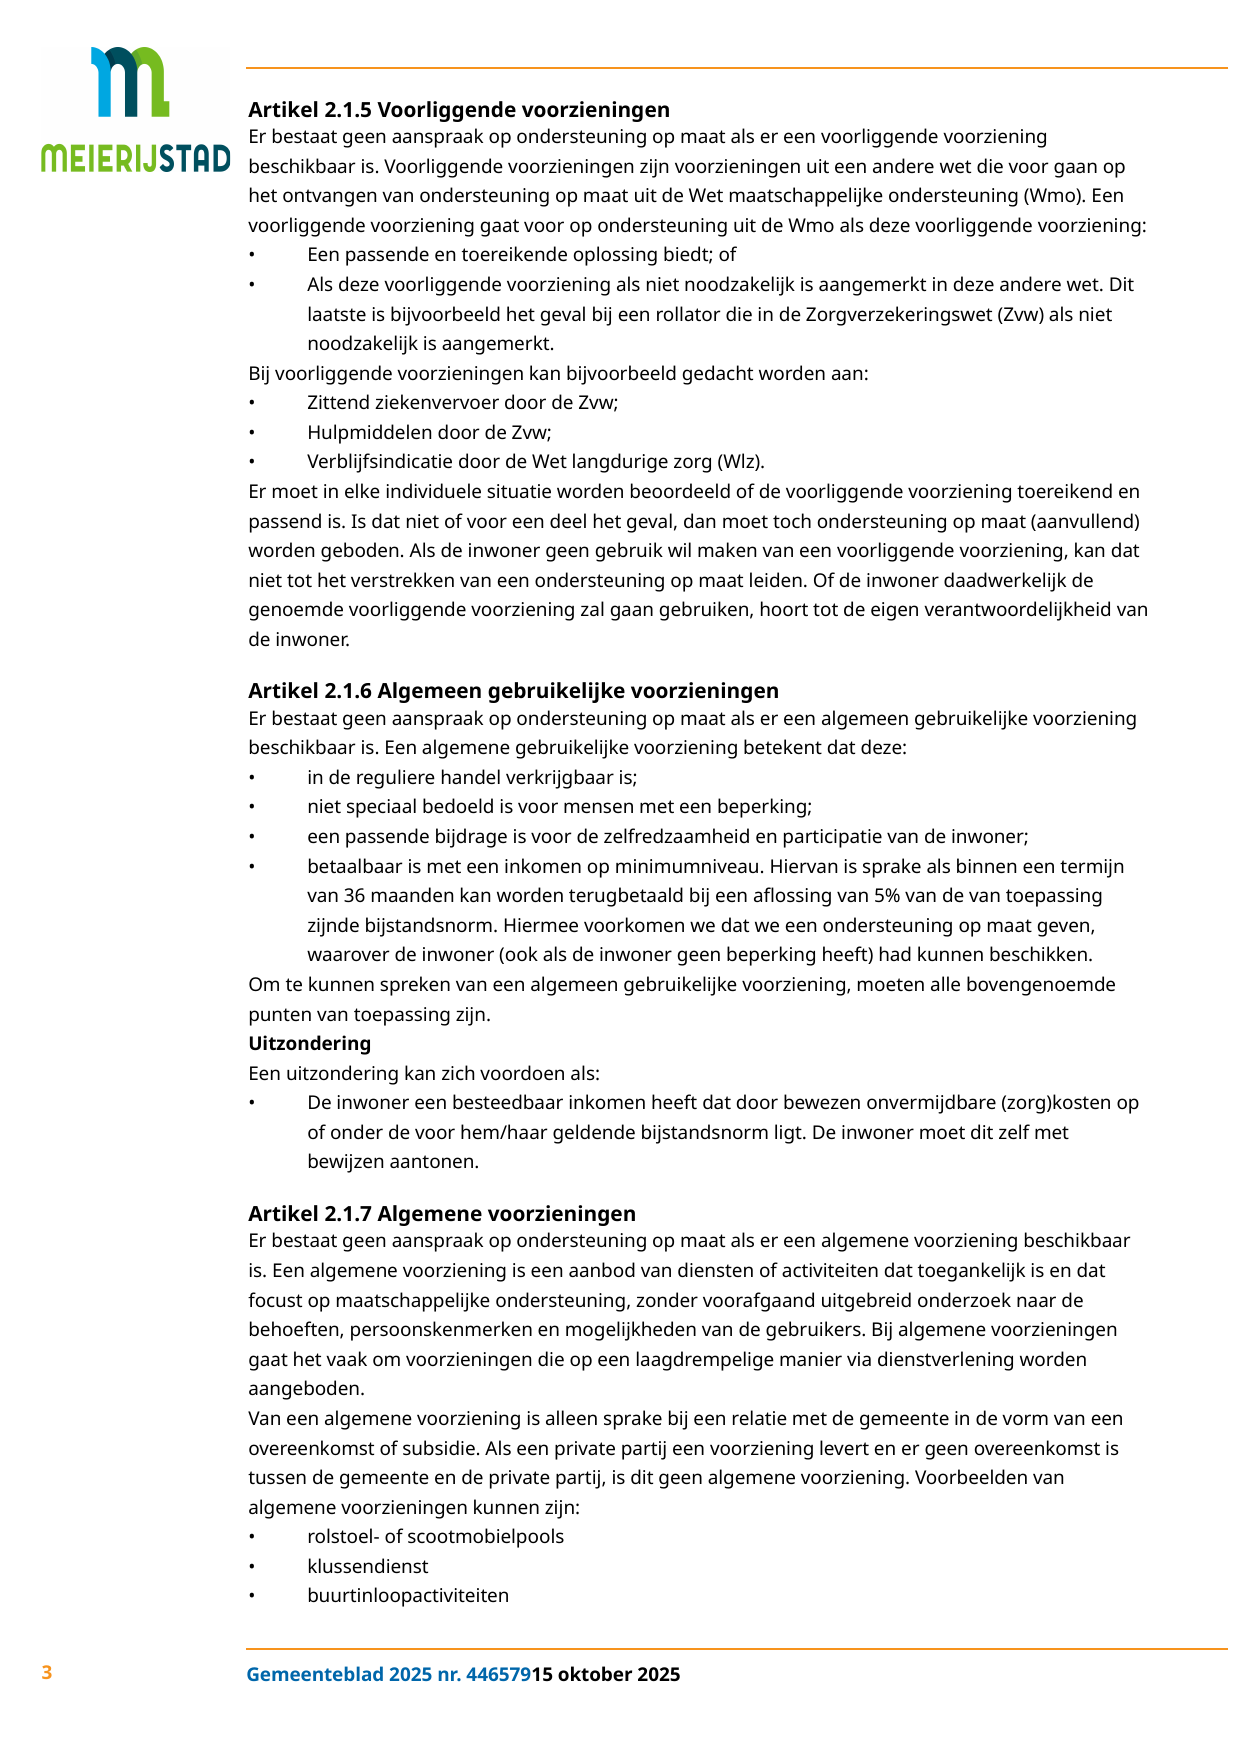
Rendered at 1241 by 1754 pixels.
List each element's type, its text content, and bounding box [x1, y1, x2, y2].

text Van een algemene voorziening is alleen sprake bij een relatie met de gemeente in de vorm van een overeenkomst of subsidie. Als een private partij een voorziening levert en er geen overeenkomst is tussen de gemeente en de private partij, is dit geen algemene voorziening. Voorbeelden van algemene voorzieningen kunnen zijn: [248, 1405, 1152, 1519]
text Bij voorliggende voorzieningen kan bijvoorbeeld gedacht worden aan: [248, 360, 1152, 386]
text Er bestaat geen aanspraak op ondersteuning op maat als er een voorliggende voorziening beschikbaar is. Voorliggende voorzieningen zijn voorzieningen uit een andere wet die voor gaan op het ontvangen van ondersteuning op maat uit de Wet maatschappelijke ondersteuning (Wmo). Een voorliggende voorziening gaat voor op ondersteuning uit de Wmo als deze voorliggende voorziening: [248, 123, 1152, 238]
list Verblijfsindicatie door de Wet langdurige zorg (Wlz). [248, 449, 1152, 474]
text Om te kunnen spreken van een algemeen gebruikelijke voorziening, moeten alle bovengenoemde punten van toepassing zijn. [248, 971, 1152, 1027]
text Er moet in elke individuele situatie worden beoordeeld of de voorliggende voorziening toereikend en passend is. Is dat niet of voor een deel het geval, dan moet toch ondersteuning op maat (aanvullend) worden geboden. Als de inwoner geen gebruik wil maken van een voorliggende voorziening, kan dat niet tot het verstrekken van een ondersteuning op maat leiden. Of de inwoner daadwerkelijk de genoemde voorliggende voorziening zal gaan gebruiken, hoort tot de eigen verantwoordelijkheid van de inwoner. [248, 478, 1152, 652]
list rolstoel- of scootmobielpools [248, 1523, 1152, 1549]
text Een uitzondering kan zich voordoen als: [248, 1060, 1152, 1086]
text Uitzondering [248, 1030, 1152, 1056]
list De inwoner een besteedbaar inkomen heeft dat door bewezen onvermijdbare (zorg)kosten op of onder de voor hem/haar geldende bijstandsnorm ligt. De inwoner moet dit zelf met bewijzen aantonen. [248, 1089, 1152, 1174]
list betaalbaar is met een inkomen op minimumniveau. Hiervan is sprake als binnen een termijn van 36 maanden kan worden terugbetaald bij een aflossing van 5% van de van toepassing zijnde bijstandsnorm. Hiermee voorkomen we dat we een ondersteuning op maat geven, waarover de inwoner (ook als de inwoner geen beperking heeft) had kunnen beschikken. [248, 853, 1152, 967]
list Als deze voorliggende voorziening als niet noodzakelijk is aangemerkt in deze andere wet. Dit laatste is bijvoorbeeld het geval bij een rollator die in de Zorgverzekeringswet (Zvw) als niet noodzakelijk is aangemerkt. [248, 271, 1152, 356]
list klussendienst [248, 1553, 1152, 1579]
list Hulpmiddelen door de Zvw; [248, 419, 1152, 445]
text Artikel 2.1.6 Algemeen gebruikelijke voorzieningen [248, 677, 1152, 705]
list Een passende en toereikende oplossing biedt; of [248, 242, 1152, 267]
picture [41, 47, 231, 172]
text Artikel 2.1.7 Algemene voorzieningen [248, 1199, 1152, 1228]
text Er bestaat geen aanspraak op ondersteuning op maat als er een algemeen gebruikelijke voorziening beschikbaar is. Een algemene gebruikelijke voorziening betekent dat deze: [248, 705, 1152, 760]
list in de reguliere handel verkrijgbaar is; [248, 764, 1152, 790]
text Artikel 2.1.5 Voorliggende voorzieningen [248, 95, 1152, 123]
text Er bestaat geen aanspraak op ondersteuning op maat als er een algemene voorziening beschikbaar is. Een algemene voorziening is een aanbod van diensten of activiteiten dat toegankelijk is en dat focust op maatschappelijke ondersteuning, zonder voorafgaand uitgebreid onderzoek naar de behoeften, persoonskenmerken en mogelijkheden van de gebruikers. Bij algemene voorzieningen gaat het vaak om voorzieningen die op een laagdrempelige manier via dienstverlening worden aangeboden. [248, 1228, 1152, 1401]
list niet speciaal bedoeld is voor mensen met een beperking; [248, 794, 1152, 819]
list Zittend ziekenvervoer door de Zvw; [248, 389, 1152, 415]
list buurtinloopactiviteiten [248, 1583, 1152, 1608]
list een passende bijdrage is voor de zelfredzaamheid en participatie van de inwoner; [248, 823, 1152, 849]
